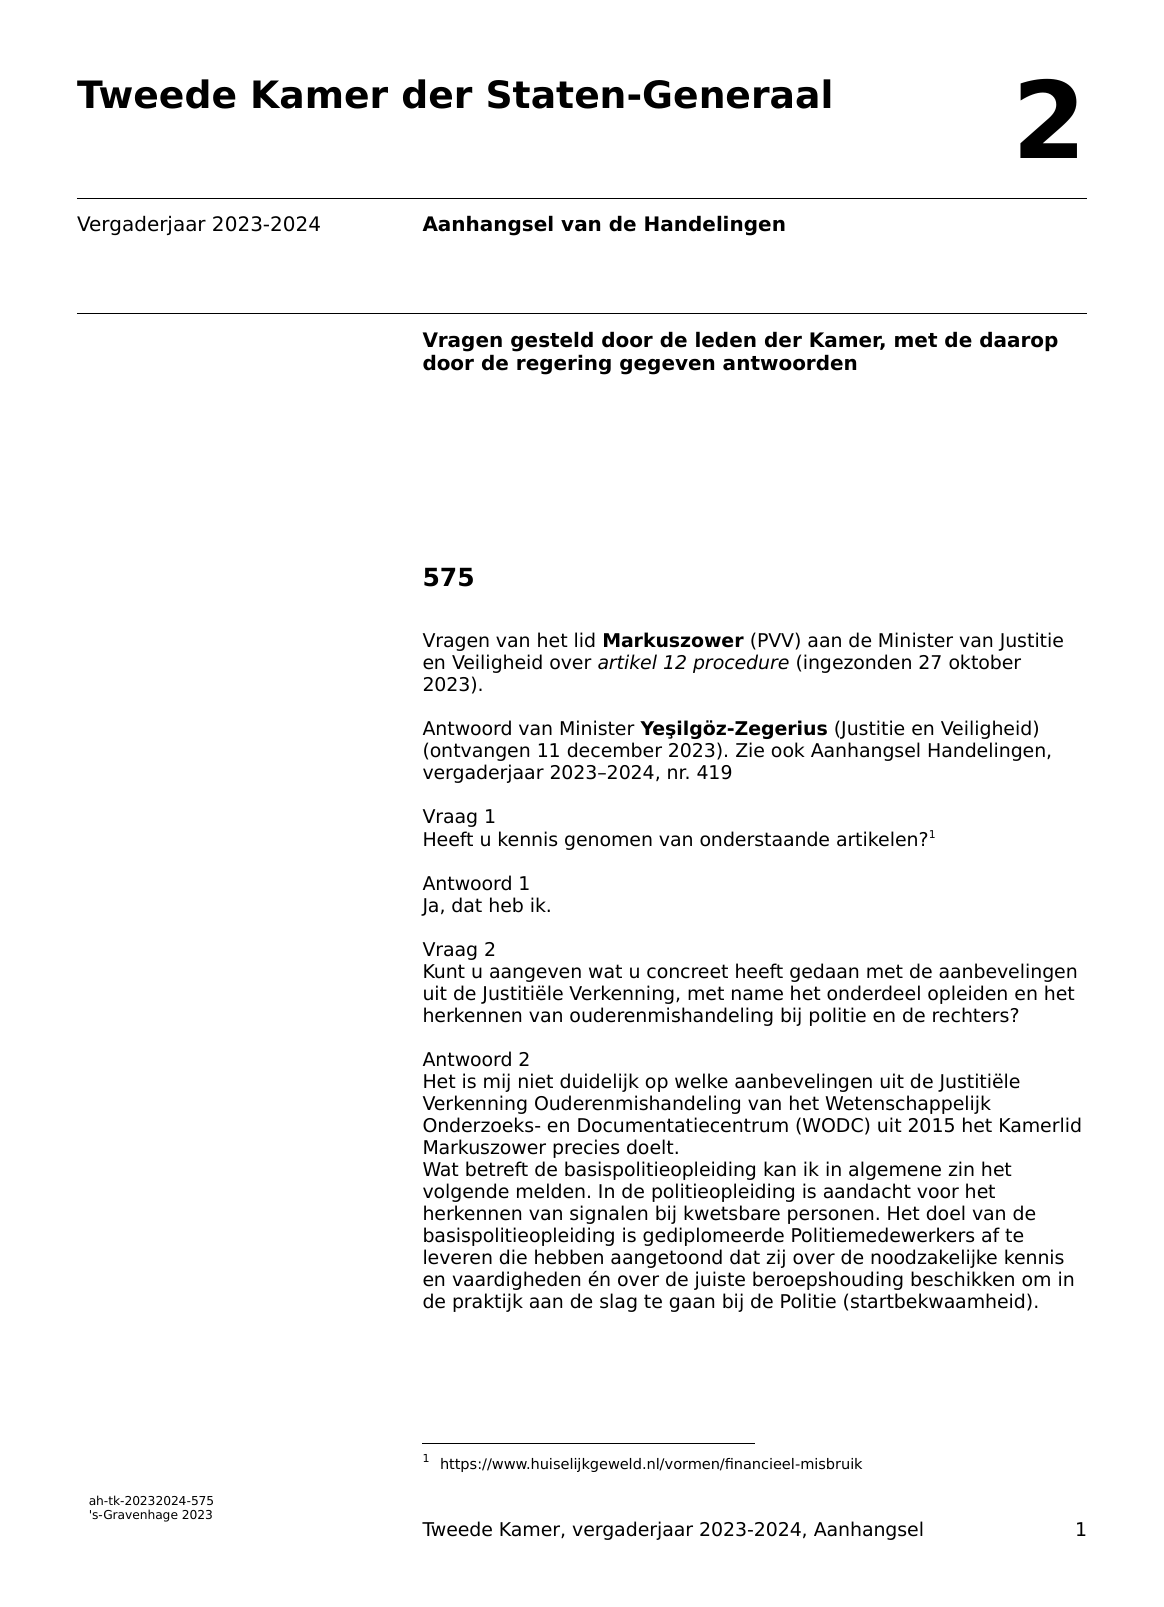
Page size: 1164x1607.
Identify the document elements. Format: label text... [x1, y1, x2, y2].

table_header 2 [886, 59, 1087, 198]
text Antwoord 2 [422, 1049, 1087, 1071]
table_cell Aanhangsel van de Handelingen [422, 199, 1087, 313]
text Vraag 1 [422, 806, 1087, 828]
text Het is mij niet duidelijk op welke aanbevelingen uit de Justitiële Verkenning Ouderenmishandeling van het Wetenschappelijk Onderzoeks- en Documentatiecentrum (WODC) uit 2015 het Kamerlid Markuszower precies doelt. [422, 1071, 1087, 1159]
text https://www.huiselijkgeweld.nl/vormen/financieel-misbruik [422, 1452, 1087, 1474]
text Heeft u kennis genomen van onderstaande artikelen? [422, 828, 1087, 850]
text Vraag 2 [422, 939, 1087, 961]
text Antwoord 1 [422, 873, 1087, 894]
text ah-tk-20232024-575 [88, 1494, 323, 1508]
text Kunt u aangeven wat u concreet heeft gedaan met de aanbevelingen uit de Justitiële Verkenning, met name het onderdeel opleiden en het herkennen van ouderenmishandeling bij politie en de rechters? [422, 961, 1087, 1027]
table_cell Vergaderjaar 2023-2024 [77, 199, 422, 313]
text Wat betreft de basispolitieopleiding kan ik in algemene zin het volgende melden. In de politieopleiding is aandacht voor het herkennen van signalen bij kwetsbare personen. Het doel van de basispolitieopleiding is gediplomeerde Politiemedewerkers af te leveren die hebben aangetoond dat zij over de noodzakelijke kennis en vaardigheden én over de juiste beroepshouding beschikken om in de praktijk aan de slag te gaan bij de Politie (startbekwaamheid). [422, 1159, 1087, 1313]
table_cell Vragen gesteld door de leden der Kamer, met de daarop door de regering gegeven antwoorden [422, 314, 1087, 375]
text 575 [422, 563, 1087, 592]
text Vragen van het lid Markuszower (PVV) aan de Minister van Justitie en Veiligheid over artikel 12 procedure (ingezonden 27 oktober 2023). [422, 630, 1087, 696]
text 's-Gravenhage 2023 [88, 1508, 323, 1522]
table_cell [77, 314, 422, 375]
text Antwoord van Minister Yeşilgöz-Zegerius (Justitie en Veiligheid) (ontvangen 11 december 2023). Zie ook Aanhangsel Handelingen, vergaderjaar 2023–2024, nr. 419 [422, 718, 1087, 784]
text Ja, dat heb ik. [422, 894, 1087, 917]
table_header Tweede Kamer der Staten-Generaal [77, 59, 886, 198]
